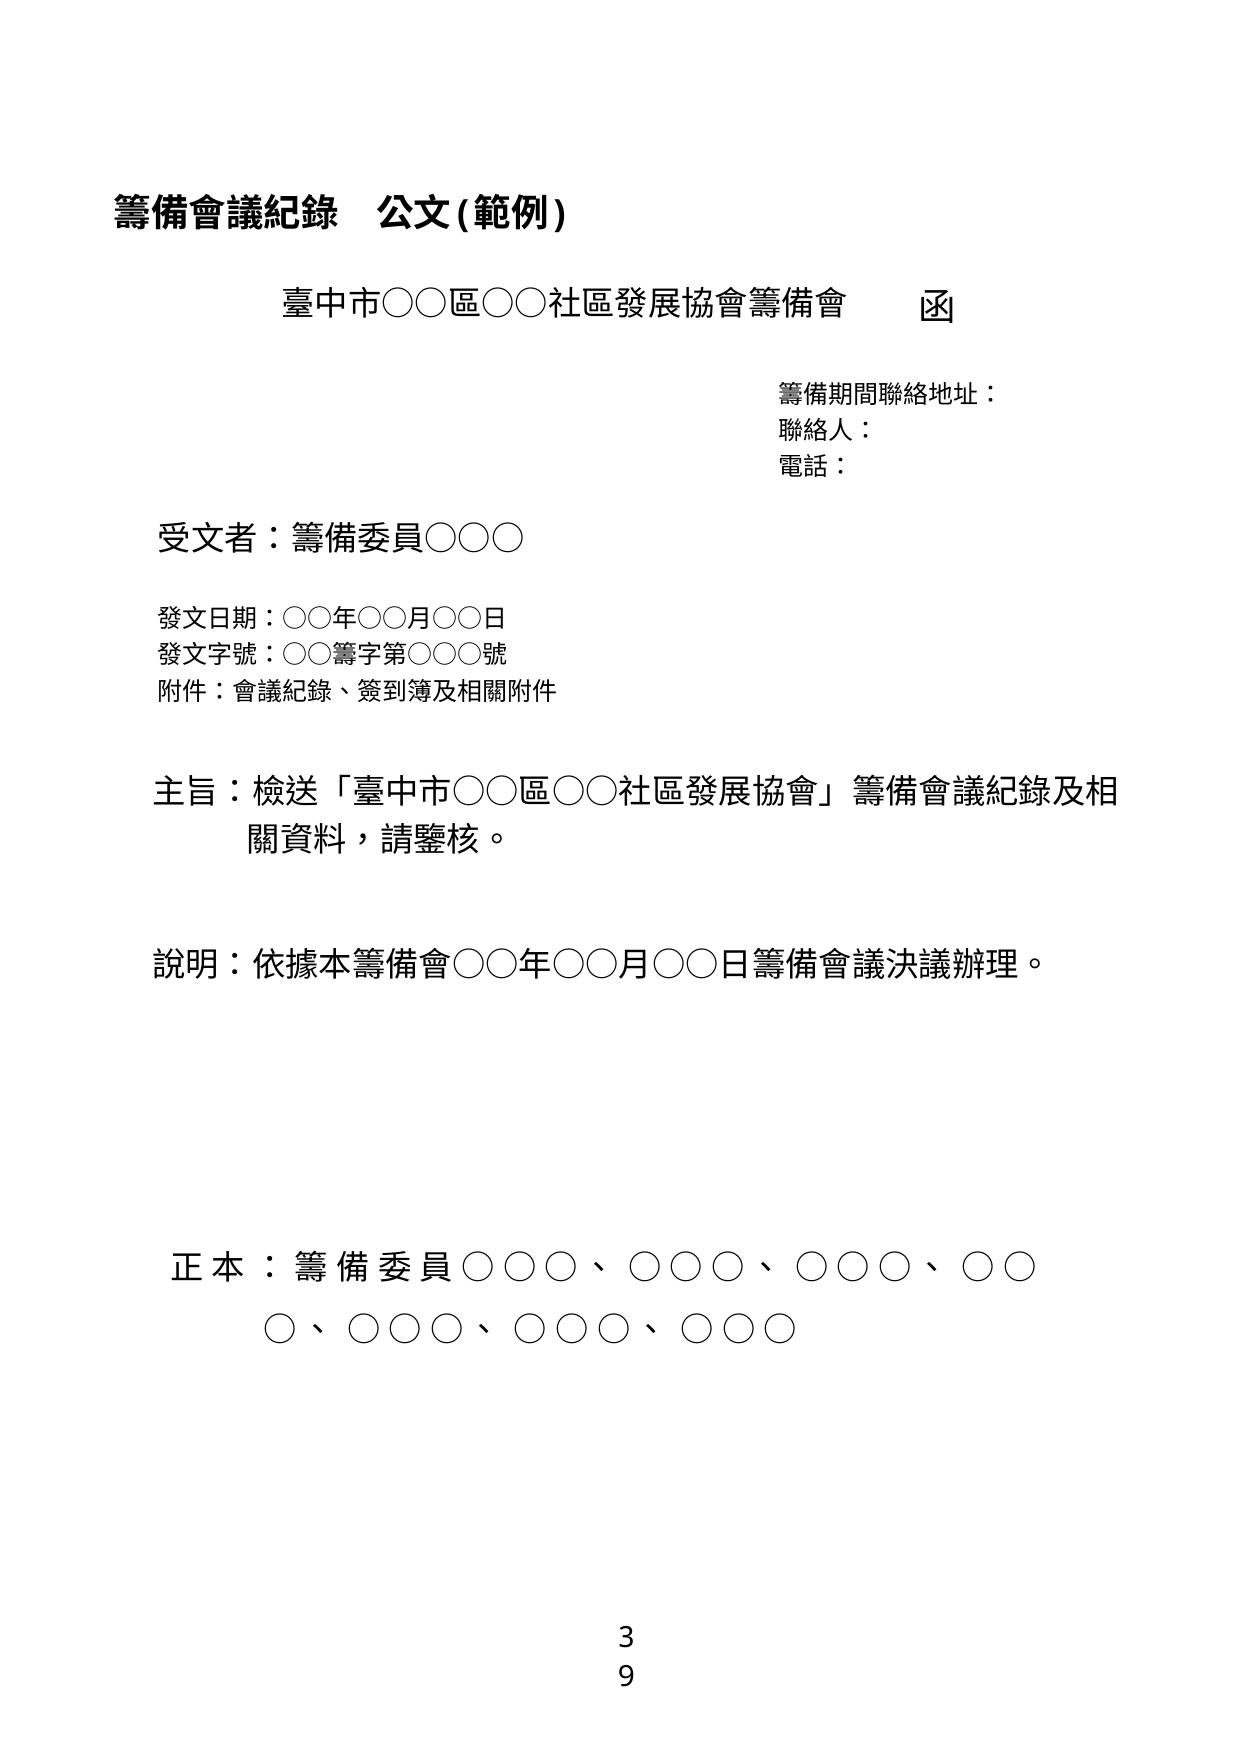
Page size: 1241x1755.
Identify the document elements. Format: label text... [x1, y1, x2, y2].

text 聯絡人： [778, 411, 1079, 447]
text 籌備期間聯絡地址： [778, 374, 1079, 411]
text 受文者：籌備委員○○○ [158, 512, 1079, 560]
text 發文字號：○○籌字第○○○號 [158, 635, 1079, 671]
text 主旨：檢送「臺中市○○區○○社區發展協會」籌備會議紀錄及相關資料，請鑒核。 [152, 765, 1135, 861]
text 電話： [778, 447, 1079, 483]
text 正本：籌備委員○○○、○○○、○○○、○○○、○○○、○○○、○○○ [158, 1223, 1079, 1348]
text 籌備會議紀錄 公文(範例) [113, 183, 1124, 237]
text 說明：依據本籌備會○○年○○月○○日籌備會議決議辦理。 [152, 938, 1135, 986]
text 臺中市○○區○○社區發展協會籌備會 函 [158, 277, 1079, 331]
text 發文日期：○○年○○月○○日 [158, 598, 1079, 635]
text 附件：會議紀錄、簽到簿及相關附件 [158, 671, 1079, 707]
